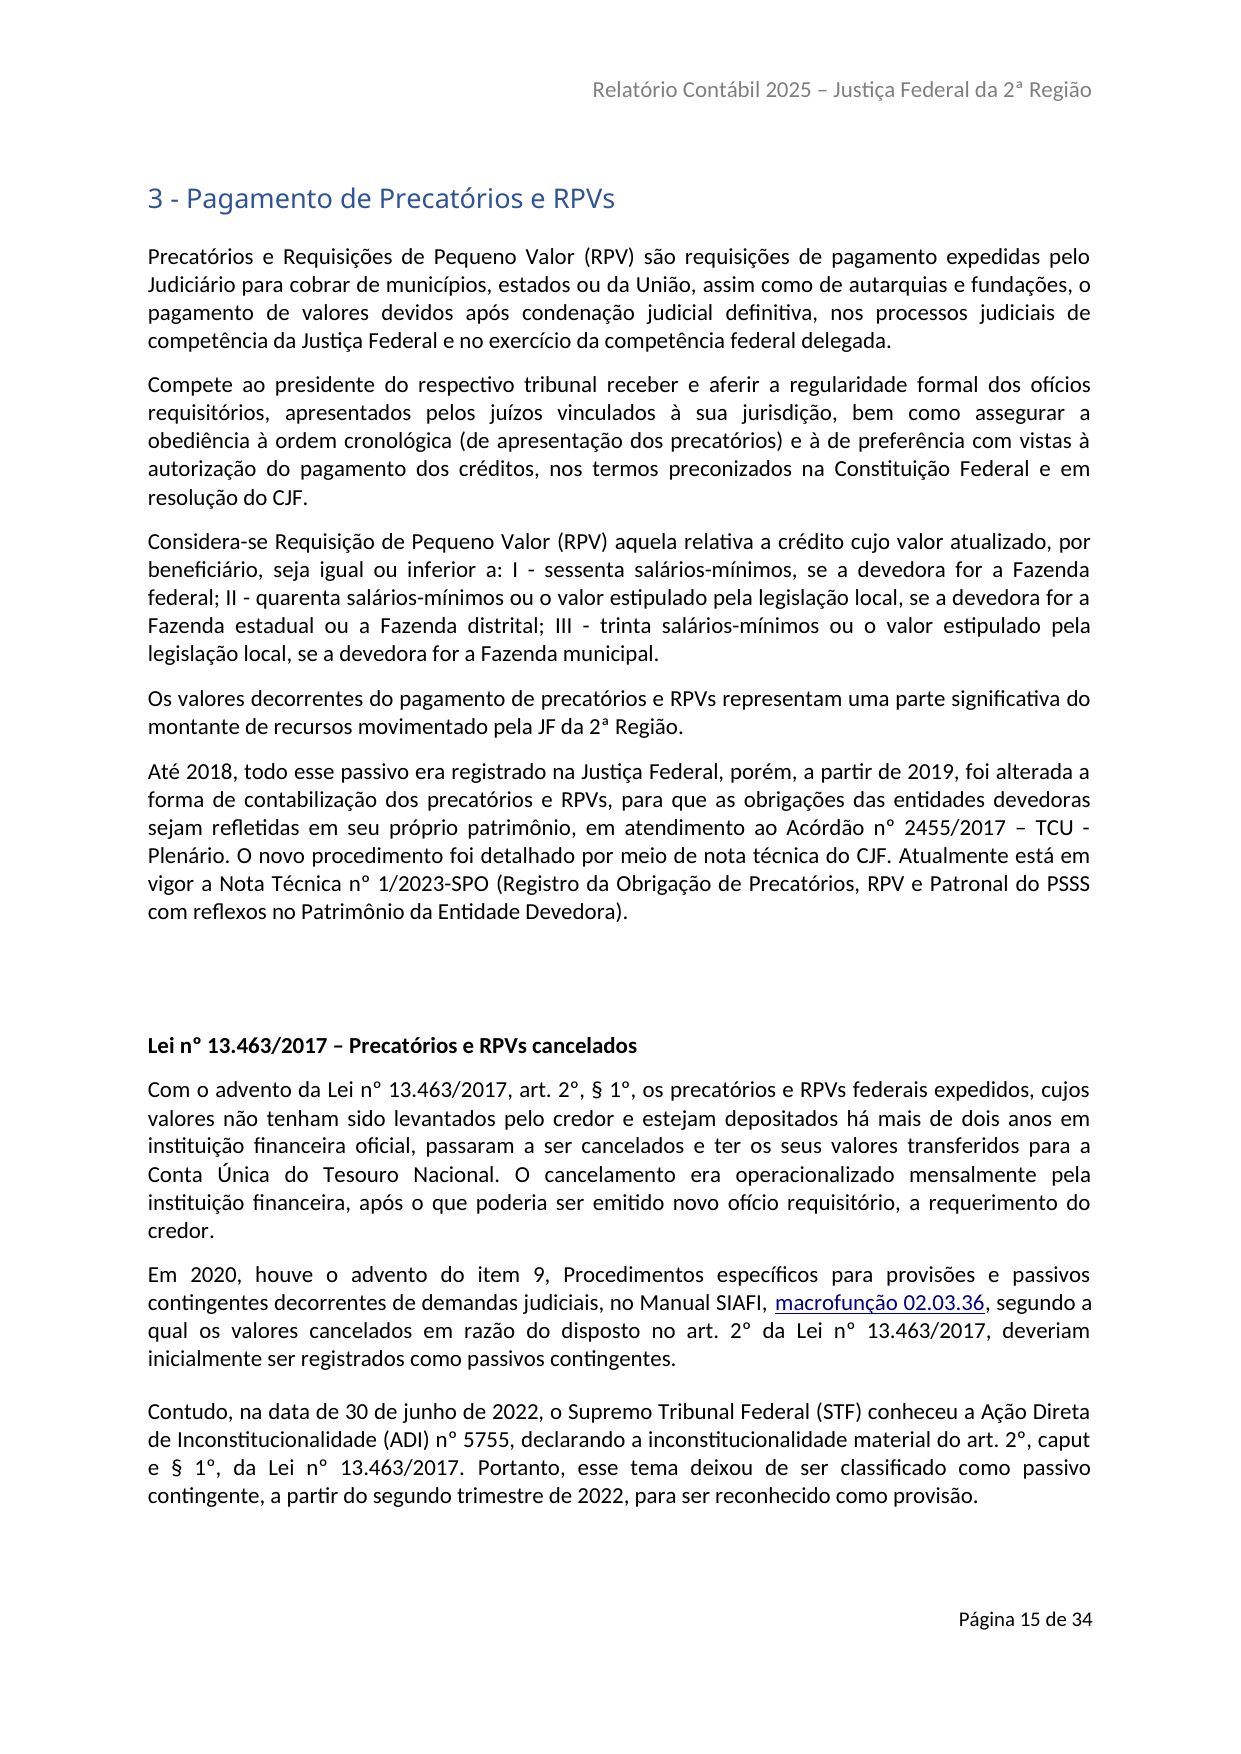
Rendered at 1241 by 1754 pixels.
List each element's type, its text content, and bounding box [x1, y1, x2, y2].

subtitle 3 - Pagamento de Precatórios e RPVs [148, 180, 1092, 217]
text Até 2018, todo esse passivo era registrado na Justiça Federal, porém, a partir de 2019, foi alterada a forma de contabilização dos precatórios e RPVs, para que as obrigações das entidades devedoras sejam refletidas em seu próprio patrimônio, em atendimento ao Acórdão nº 2455/2017 – TCU - Plenário. O novo procedimento foi detalhado por meio de nota técnica do CJF. Atualmente está em vigor a Nota Técnica nº 1/2023-SPO (Registro da Obrigação de Precatórios, RPV e Patronal do PSSS com reflexos no Patrimônio da Entidade Devedora). [148, 757, 1092, 925]
text Lei nº 13.463/2017 – Precatórios e RPVs cancelados [148, 1031, 1092, 1059]
text Os valores decorrentes do pagamento de precatórios e RPVs representam uma parte significativa do montante de recursos movimentado pela JF da 2ª Região. [148, 684, 1092, 740]
text Contudo, na data de 30 de junho de 2022, o Supremo Tribunal Federal (STF) conheceu a Ação Direta de Inconstitucionalidade (ADI) nº 5755, declarando a inconstitucionalidade material do art. 2º, caput e § 1º, da Lei nº 13.463/2017. Portanto, esse tema deixou de ser classificado como passivo contingente, a partir do segundo trimestre de 2022, para ser reconhecido como provisão. [148, 1397, 1092, 1509]
text Compete ao presidente do respectivo tribunal receber e aferir a regularidade formal dos ofícios requisitórios, apresentados pelos juízos vinculados à sua jurisdição, bem como assegurar a obediência à ordem cronológica (de apresentação dos precatórios) e à de preferência com vistas à autorização do pagamento dos créditos, nos termos preconizados na Constituição Federal e em resolução do CJF. [148, 371, 1092, 511]
text Precatórios e Requisições de Pequeno Valor (RPV) são requisições de pagamento expedidas pelo Judiciário para cobrar de municípios, estados ou da União, assim como de autarquias e fundações, o pagamento de valores devidos após condenação judicial definitiva, nos processos judiciais de competência da Justiça Federal e no exercício da competência federal delegada. [148, 242, 1092, 354]
text Considera-se Requisição de Pequeno Valor (RPV) aquela relativa a crédito cujo valor atualizado, por beneficiário, seja igual ou inferior a: I - sessenta salários-mínimos, se a devedora for a Fazenda federal; II - quarenta salários-mínimos ou o valor estipulado pela legislação local, se a devedora for a Fazenda estadual ou a Fazenda distrital; III - trinta salários-mínimos ou o valor estipulado pela legislação local, se a devedora for a Fazenda municipal. [148, 527, 1092, 667]
text Em 2020, houve o advento do item 9, Procedimentos específicos para provisões e passivos contingentes decorrentes de demandas judiciais, no Manual SIAFI, macrofunção 02.03.36, segundo a qual os valores cancelados em razão do disposto no art. 2º da Lei nº 13.463/2017, deveriam inicialmente ser registrados como passivos contingentes. [148, 1260, 1092, 1372]
text Com o advento da Lei nº 13.463/2017, art. 2º, § 1º, os precatórios e RPVs federais expedidos, cujos valores não tenham sido levantados pelo credor e estejam depositados há mais de dois anos em instituição financeira oficial, passaram a ser cancelados e ter os seus valores transferidos para a Conta Única do Tesouro Nacional. O cancelamento era operacionalizado mensalmente pela instituição financeira, após o que poderia ser emitido novo ofício requisitório, a requerimento do credor. [148, 1076, 1092, 1244]
